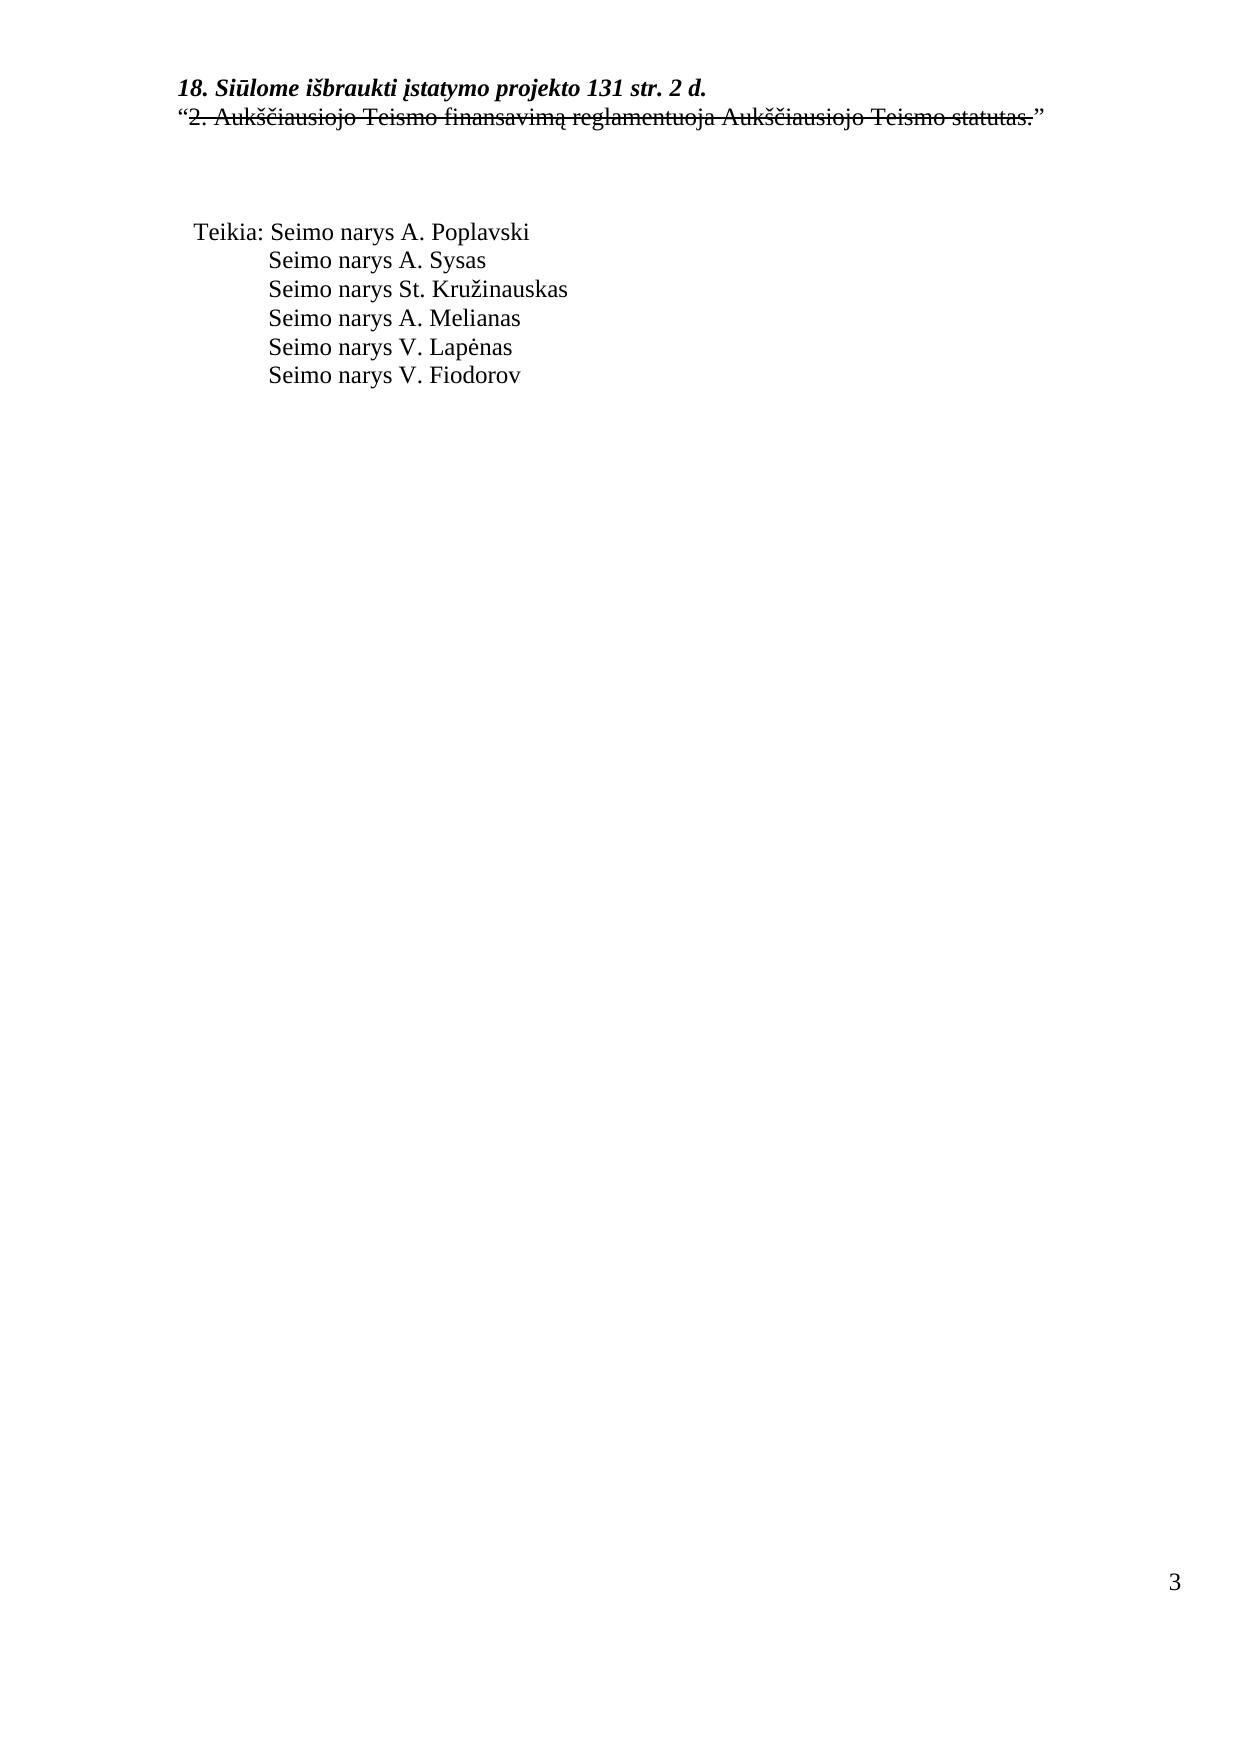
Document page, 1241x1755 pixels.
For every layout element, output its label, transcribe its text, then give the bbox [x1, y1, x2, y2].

text Seimo narys St. Kružinauskas [118, 274, 1181, 303]
text Seimo narys V. Fiodorov [118, 361, 1181, 389]
text 18. Siūlome išbraukti įstatymo projekto 131 str. 2 d. [118, 73, 1181, 102]
text Seimo narys A. Sysas [118, 246, 1181, 274]
text Seimo narys V. Lapėnas [118, 332, 1181, 361]
text Teikia: Seimo narys A. Poplavski [118, 217, 1181, 246]
text “2. Aukščiausiojo Teismo finansavimą reglamentuoja Aukščiausiojo Teismo statutas.” [118, 102, 1181, 131]
text Seimo narys A. Melianas [118, 303, 1181, 332]
